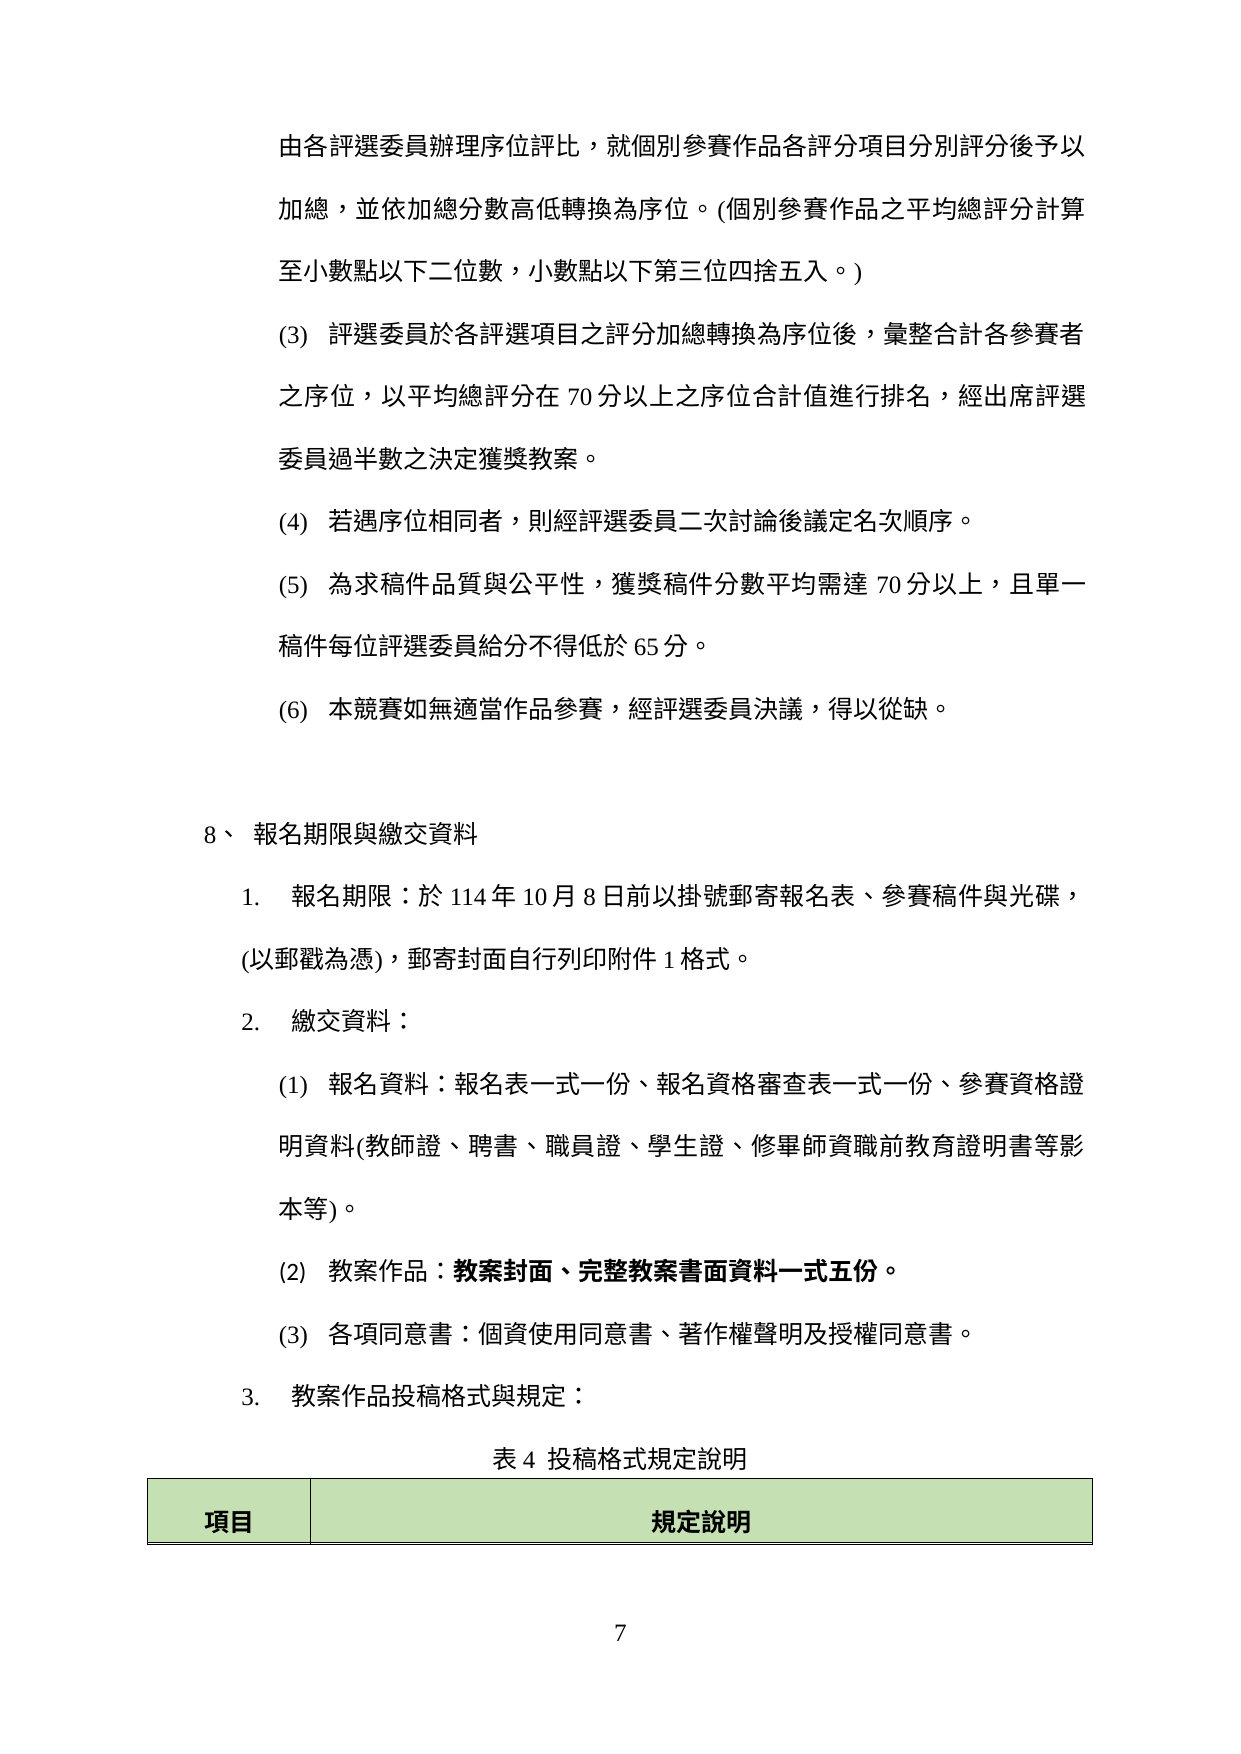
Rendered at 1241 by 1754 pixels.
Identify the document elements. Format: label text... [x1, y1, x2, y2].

list 各項同意書：個資使用同意書、著作權聲明及授權同意書。 [278, 1291, 1087, 1353]
list 教案作品：教案封面、完整教案書面資料一式五份。 [278, 1228, 1087, 1291]
table_header 規定說明 [311, 1479, 1092, 1542]
list 為求稿件品質與公平性，獲獎稿件分數平均需達70分以上，且單一稿件每位評選委員給分不得低於65分。 [278, 541, 1087, 666]
table_header 項目 [148, 1479, 310, 1542]
list 繳交資料： [241, 978, 1087, 1041]
list 評選委員於各評選項目之評分加總轉換為序位後，彙整合計各參賽者之序位，以平均總評分在70分以上之序位合計值進行排名，經出席評選委員過半數之決定獲獎教案。 [278, 291, 1087, 478]
list 報名資料：報名表一式一份、報名資格審查表一式一份、參賽資格證明資料(教師證、聘書、職員證、學生證、修畢師資職前教育證明書等影本等)。 [278, 1041, 1087, 1228]
list 若遇序位相同者，則經評選委員二次討論後議定名次順序。 [278, 478, 1087, 541]
list 報名期限：於114年10月8日前以掛號郵寄報名表、參賽稿件與光碟，(以郵戳為憑)，郵寄封面自行列印附件1格式。 [241, 853, 1087, 978]
list 教案作品投稿格式與規定： [241, 1353, 1087, 1416]
text 表4 投稿格式規定說明 [153, 1416, 1087, 1478]
list 報名期限與繳交資料 [203, 791, 1087, 853]
list 本競賽如無適當作品參賽，經評選委員決議，得以從缺。 [278, 666, 1087, 728]
list 由工作小組說明初審結果，評選委員就初審意見、參賽作品進行討論，由各評選委員辦理序位評比，就個別參賽作品各評分項目分別評分後予以加總，並依加總分數高低轉換為序位。(個別參賽作品之平均總評分計算至小數點以下二位數，小數點以下第三位四捨五入。) [278, 103, 1087, 291]
